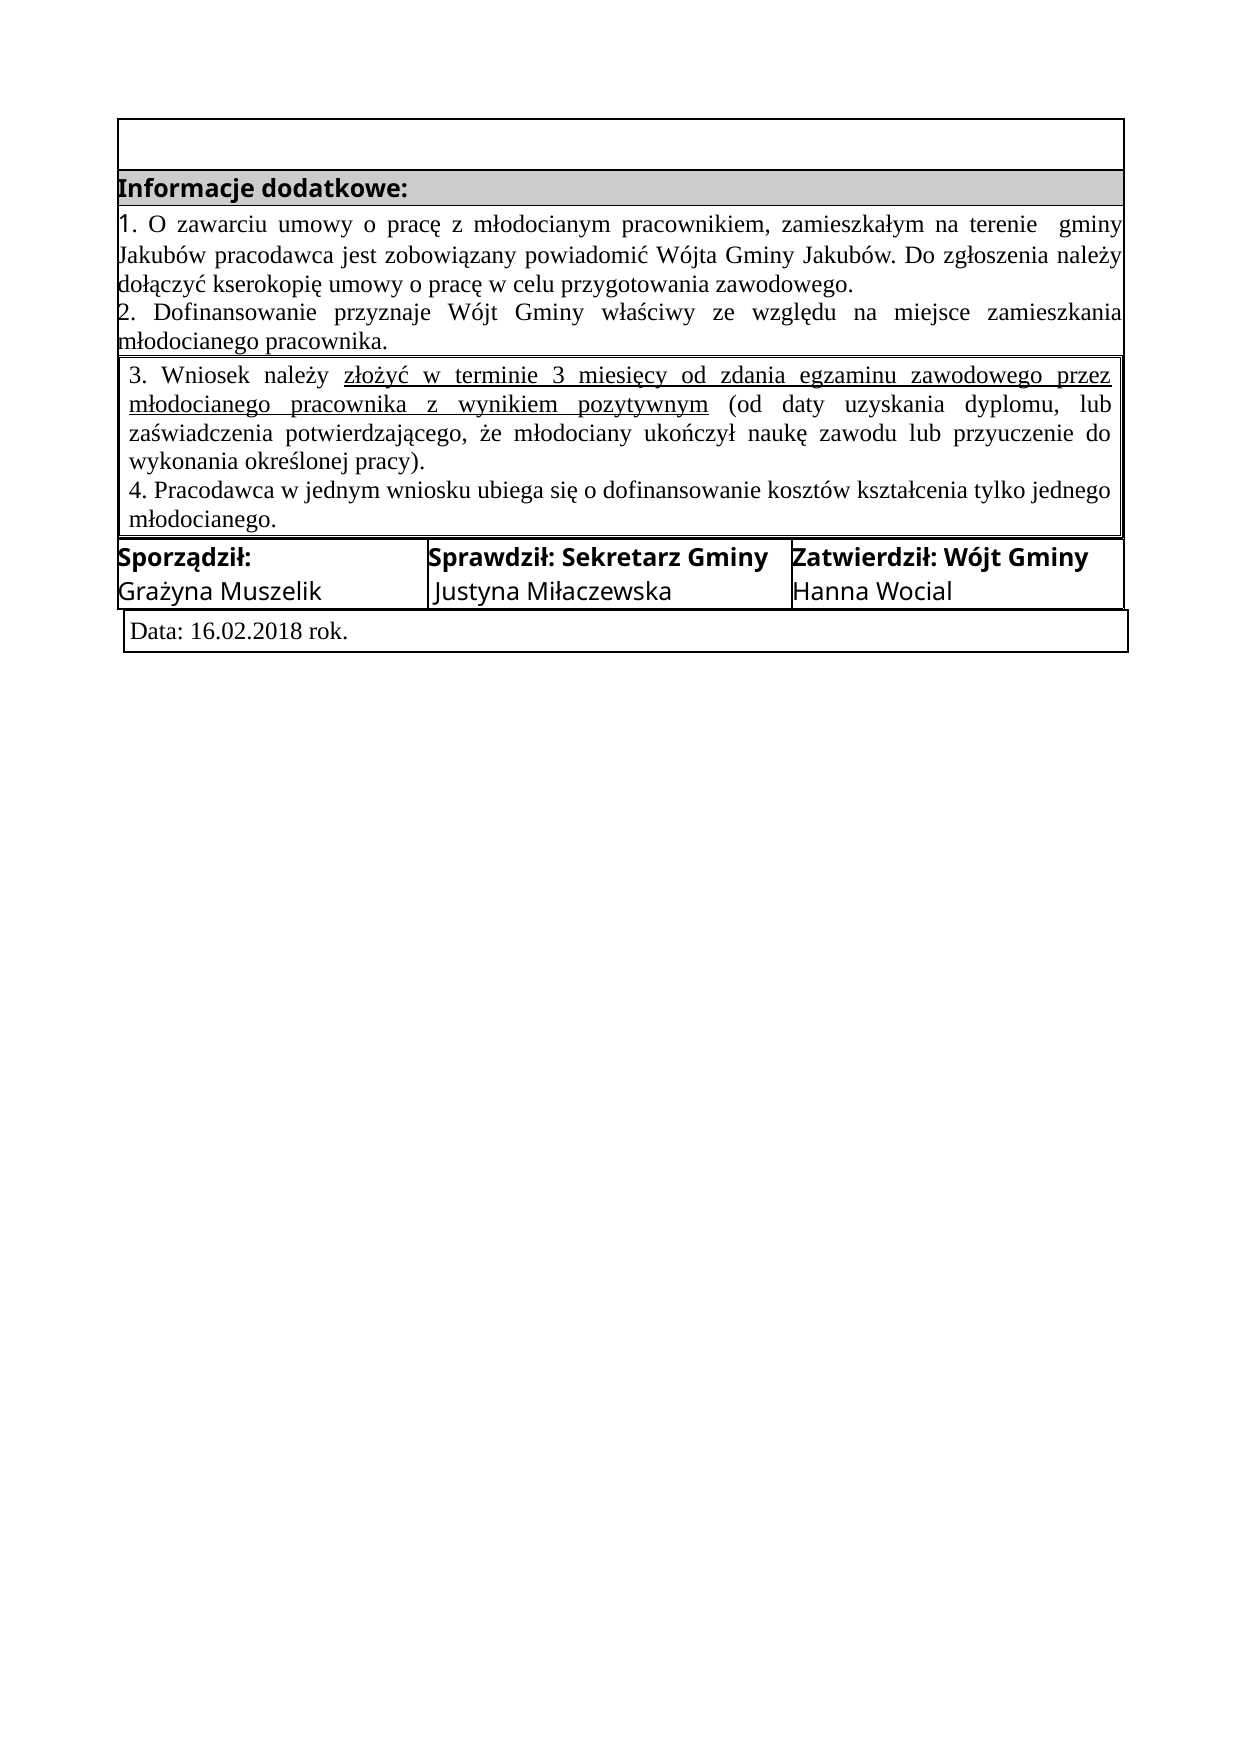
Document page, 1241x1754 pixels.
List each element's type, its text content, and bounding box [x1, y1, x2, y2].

table_cell Sprawdził: Sekretarz Gminy Justyna Miłaczewska [429, 540, 791, 608]
table_cell Informacje dodatkowe: [119, 171, 1123, 205]
table_cell [119, 120, 1123, 169]
table_cell Zatwierdził: Wójt Gminy Hanna Wocial [793, 540, 1123, 608]
table_cell Sporządził: Grażyna Muszelik [119, 540, 427, 608]
table_header Data: 16.02.2018 rok. [125, 611, 1127, 651]
table_cell 3. Wniosek należy złożyć w terminie 3 miesięcy od zdania egzaminu zawodowego przez młodocianego pracownika z wynikiem pozytywnym (od daty uzyskania dyplomu, lub zaświadczenia potwierdzającego, że młodociany ukończył naukę zawodu lub przyuczenie do wykonania określonej pracy). 4. Pracodawca w jednym wniosku ubiega się o dofinansowanie kosztów kształcenia tylko jednego młodocianego. [120, 358, 1120, 535]
table_cell 1. O zawarciu umowy o pracę z młodocianym pracownikiem, zamieszkałym na terenie gminy Jakubów pracodawca jest zobowiązany powiadomić Wójta Gminy Jakubów. Do zgłoszenia należy dołączyć kserokopię umowy o pracę w celu przygotowania zawodowego. 2. Dofinansowanie przyznaje Wójt Gminy właściwy ze względu na miejsce zamieszkania młodocianego pracownika. [119, 206, 1123, 355]
